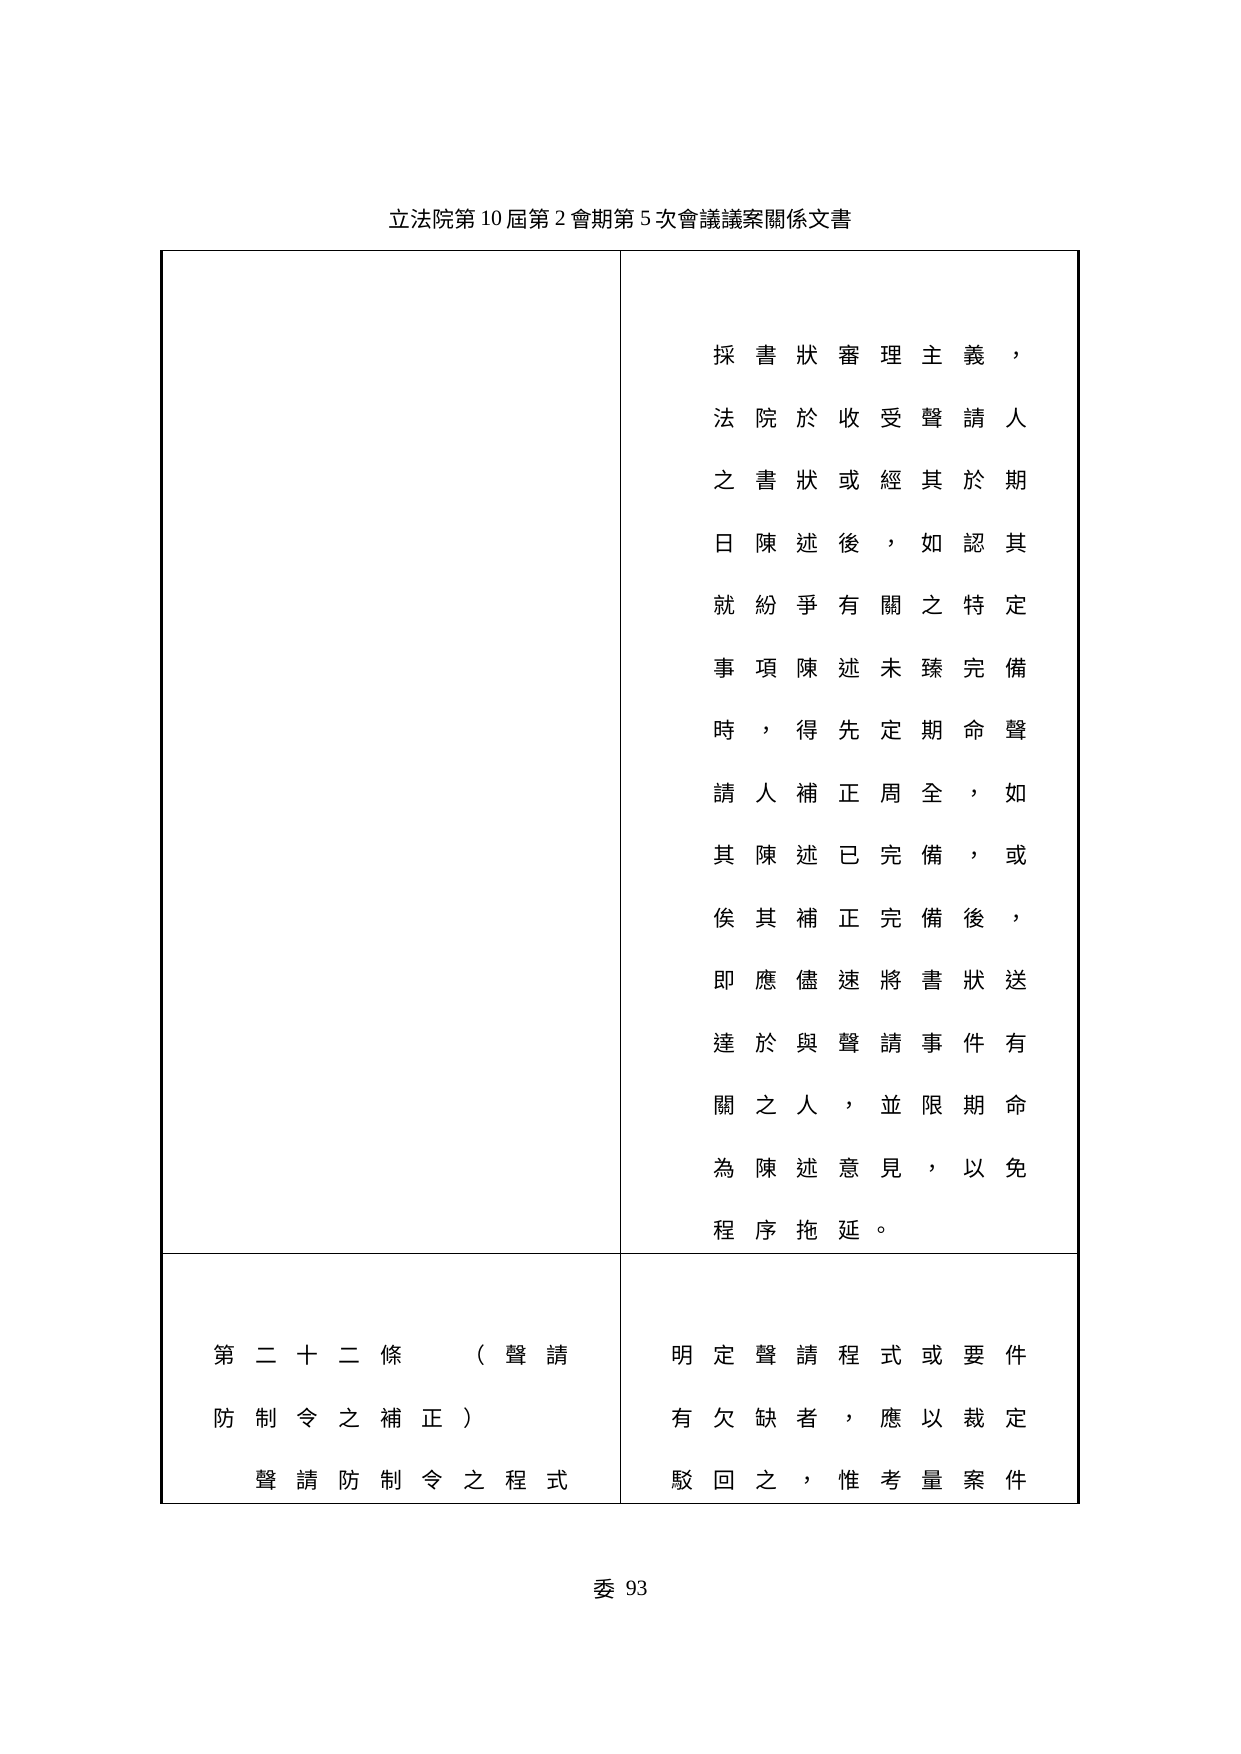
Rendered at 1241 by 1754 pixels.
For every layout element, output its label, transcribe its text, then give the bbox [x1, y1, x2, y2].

table_cell 明定聲請程式或要件有欠缺者，應以裁定駁回之，惟考量案件 [621, 1254, 1077, 1503]
table_cell 採書狀審理主義，法院於收受聲請人之書狀或經其於期日陳述後，如認其就紛爭有關之特定事項陳述未臻完備時，得先定期命聲請人補正周全，如其陳述已完備，或俟其補正完備後，即應儘速將書狀送達於與聲請事件有關之人，並限期命為陳述意見，以免程序拖延。 [621, 251, 1077, 1253]
table_cell 第二十二條 （聲請防制令之補正） 聲請防制令之程式 [163, 1254, 620, 1503]
table_cell [163, 251, 620, 1253]
